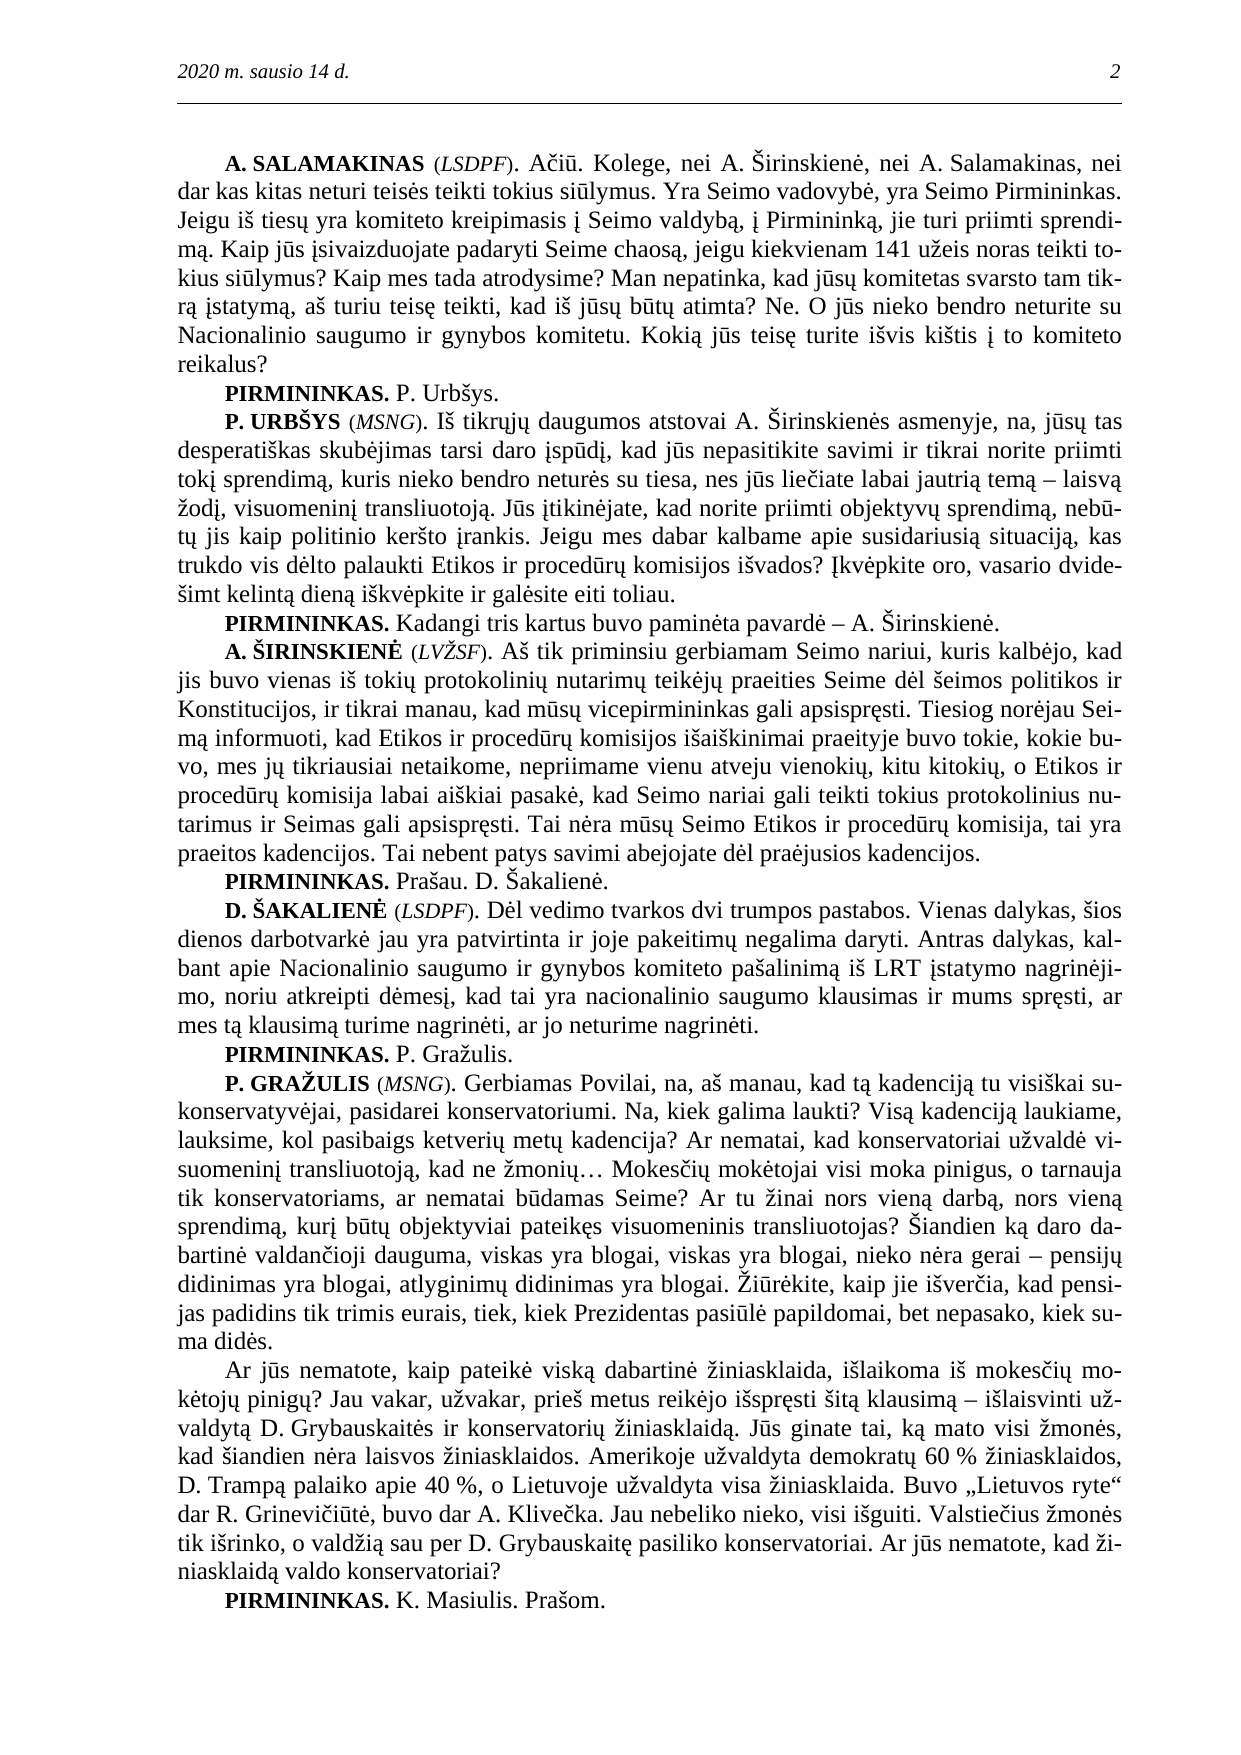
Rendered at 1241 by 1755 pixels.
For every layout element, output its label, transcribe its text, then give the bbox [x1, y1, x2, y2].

text Ar jūs ne­ma­to­te, kaip pa­tei­kė vis­ką da­bar­ti­nė ži­niask­lai­da, iš­lai­ko­ma iš mo­kes­čių mo­kėto­jų pi­ni­gų? Jau va­kar, už­va­kar, prieš me­tus rei­kė­jo iš­spręs­ti ši­tą klau­si­mą – iš­lais­vin­ti už­val­dy­tą D. Gry­baus­kai­tės ir kon­ser­va­to­rių ži­niask­lai­dą. Jūs gi­na­te tai, ką ma­to vi­si žmo­nės, kad šian­dien nė­ra lais­vos ži­niask­lai­dos. Ame­ri­ko­je už­val­dy­ta de­mok­ra­tų 60 % ži­niask­lai­dos, D. Tram­pą pa­lai­ko apie 40 %, o Lie­tu­vo­je už­val­dy­ta vi­sa ži­niask­lai­da. Bu­vo „Lie­tu­vos ry­te“ dar R. Gri­ne­vi­čiū­tė, bu­vo dar A. Kli­več­ka. Jau ne­be­li­ko nie­ko, vi­si iš­gui­ti. Vals­tie­čius žmo­nės tik iš­rin­ko, o val­džią sau per D. Gry­baus­kai­tę pa­si­li­ko kon­ser­va­to­riai. Ar jūs ne­ma­to­te, kad ži­niask­lai­dą val­do kon­ser­va­to­riai? [177, 1355, 1122, 1585]
text A. SALAMAKINAS (LSDPF). Ačiū. Ko­le­ge, nei A. Ši­rins­kie­nė, nei A. Sa­la­ma­ki­nas, nei dar kas ki­tas ne­tu­ri tei­sės teik­ti to­kius siū­ly­mus. Yra Sei­mo va­do­vy­bė, yra Sei­mo Pir­mi­nin­kas. Jei­gu iš tie­sų yra ko­mi­te­to krei­pi­ma­sis į Sei­mo val­dy­bą, į Pir­mi­nin­ką, jie tu­ri pri­im­ti spren­di­mą. Kaip jūs įsi­vaiz­duo­ja­te pa­da­ry­ti Sei­me cha­o­są, jei­gu kiek­vie­nam 141 už­eis no­ras teik­ti to­kius siū­ly­mus? Kaip mes ta­da at­ro­dy­si­me? Man ne­pa­tin­ka, kad jū­sų ko­mi­te­tas svars­to tam tik­rą įsta­ty­mą, aš tu­riu tei­sę teik­ti, kad iš jū­sų bū­tų at­im­ta? Ne. O jūs nie­ko ben­dro ne­tu­ri­te su Na­cio­na­li­nio sau­gu­mo ir gy­ny­bos ko­mi­te­tu. Ko­kią jūs tei­sę tu­ri­te iš­vis kiš­tis į to ko­mi­te­to reika­lus? [177, 148, 1122, 378]
text PIRMININKAS. P. Gra­žu­lis. [177, 1039, 1122, 1068]
text PIRMININKAS. K. Ma­siu­lis. Pra­šom. [177, 1585, 1122, 1614]
text A. ŠIRINSKIENĖ (LVŽSF). Aš tik pri­min­siu ger­bia­mam Sei­mo na­riui, ku­ris kal­bė­jo, kad jis bu­vo vie­nas iš to­kių pro­to­ko­li­nių nu­ta­ri­mų tei­kė­jų pra­ei­ties Sei­me dėl šei­mos po­li­ti­kos ir Kon­sti­tu­ci­jos, ir tik­rai ma­nau, kad mū­sų vi­ce­pir­mi­nin­kas ga­li ap­si­spręs­ti. Tie­siog no­rė­jau Sei­mą in­for­muo­ti, kad Eti­kos ir pro­ce­dū­rų ko­mi­si­jos iš­aiš­ki­ni­mai pra­ei­ty­je bu­vo to­kie, ko­kie bu­vo, mes jų tik­riau­siai ne­tai­ko­me, ne­pri­ima­me vie­nu at­ve­ju vie­no­kių, ki­tu ki­to­kių, o Eti­kos ir pro­ce­dū­rų ko­mi­si­ja la­bai aiš­kiai pa­sa­kė, kad Sei­mo na­riai ga­li teik­ti to­kius pro­to­ko­li­nius nu­tari­mus ir Sei­mas ga­li ap­si­spręs­ti. Tai nė­ra mū­sų Sei­mo Eti­kos ir pro­ce­dū­rų ko­mi­si­ja, tai yra pra­ei­tos ka­den­ci­jos. Tai ne­bent pa­tys sa­vi­mi abe­jo­ja­te dėl pra­ėju­sios ka­den­ci­jos. [177, 636, 1122, 866]
text PIRMININKAS. Pra­šau. D. Ša­ka­lie­nė. [177, 866, 1122, 895]
text PIRMININKAS. Ka­dan­gi tris kar­tus bu­vo pa­mi­nė­ta pa­var­dė – A. Ši­rins­kie­nė. [177, 608, 1122, 636]
text P. URBŠYS (MSNG). Iš tik­rų­jų dau­gu­mos at­sto­vai A. Ši­rins­kie­nės as­me­ny­je, na, jū­sų tas des­pe­ra­tiš­kas sku­bė­ji­mas tar­si da­ro įspū­dį, kad jūs ne­pa­si­ti­ki­te sa­vi­mi ir tik­rai no­ri­te pri­im­ti to­kį spren­di­mą, ku­ris nie­ko ben­dro ne­tu­rės su tie­sa, nes jūs lie­čia­te la­bai jaut­rią te­mą – lais­vą žo­dį, vi­suo­me­ni­nį tran­sliuo­to­ją. Jūs įti­ki­nė­ja­te, kad no­ri­te pri­im­ti ob­jek­ty­vų spren­di­mą, ne­bū­tų jis kaip po­li­ti­nio kerš­to įran­kis. Jei­gu mes da­bar kal­ba­me apie su­si­da­riu­sią si­tu­a­ci­ją, kas truk­do vis dėl­to pa­lauk­ti Eti­kos ir pro­ce­dū­rų ko­mi­si­jos iš­va­dos? Įkvėp­ki­te oro, va­sa­rio dvi­de­šimt ke­lin­tą die­ną iš­kvėp­ki­te ir ga­lė­si­te ei­ti to­liau. [177, 406, 1122, 608]
text P. GRAŽULIS (MSNG). Ger­bia­mas Po­vi­lai, na, aš ma­nau, kad tą ka­den­ci­ją tu vi­siš­kai su­kon­ser­va­ty­vė­jai, pa­si­da­rei kon­ser­va­to­riu­mi. Na, kiek ga­li­ma lauk­ti? Vi­są ka­den­ci­ją lau­kia­me, lauk­si­me, kol pa­si­baigs ket­ve­rių me­tų ka­den­ci­ja? Ar ne­ma­tai, kad kon­ser­va­to­riai už­val­dė vi­suo­me­ni­nį tran­sliuo­to­ją, kad ne žmo­nių… Mo­kes­čių mo­kė­to­jai vi­si mo­ka pi­ni­gus, o tar­nau­ja tik kon­ser­va­to­riams, ar ne­ma­tai bū­da­mas Sei­me? Ar tu ži­nai nors vie­ną dar­bą, nors vie­ną spren­di­mą, ku­rį bū­tų ob­jek­ty­viai pa­tei­kęs vi­suo­me­ni­nis tran­sliuo­to­jas? Šian­dien ką da­ro da­bar­ti­nė val­dan­čio­ji dau­gu­ma, vis­kas yra blo­gai, vis­kas yra blo­gai, nie­ko nė­ra ge­rai – pen­si­jų di­di­ni­mas yra blo­gai, at­ly­gi­ni­mų di­di­ni­mas yra blo­gai. Žiū­rė­ki­te, kaip jie iš­ver­čia, kad pen­si­jas pa­di­dins tik trimis eu­rais, tiek, kiek Pre­zi­den­tas pa­siū­lė pa­pil­do­mai, bet ne­pa­sa­ko, kiek su­ma di­dės. [177, 1068, 1122, 1355]
text PIRMININKAS. P. Urb­šys. [177, 378, 1122, 406]
text D. ŠAKALIENĖ (LSDPF). Dėl ve­di­mo tvar­kos dvi trum­pos pa­sta­bos. Vie­nas da­ly­kas, šios die­nos dar­bo­tvarkė jau yra pa­tvir­tin­ta ir jo­je pa­kei­ti­mų ne­ga­li­ma da­ry­ti. Ant­ras da­ly­kas, kal­bant apie Na­cio­na­li­nio sau­gu­mo ir gy­ny­bos ko­mi­te­to pa­ša­li­ni­mą iš LRT įsta­ty­mo nag­ri­nė­ji­mo, no­riu at­kreip­ti dė­me­sį, kad tai yra na­cio­na­li­nio sau­gu­mo klau­si­mas ir mums spręs­ti, ar mes tą klau­si­mą tu­ri­me nag­ri­nė­ti, ar jo ne­tu­ri­me nag­ri­nė­ti. [177, 895, 1122, 1039]
